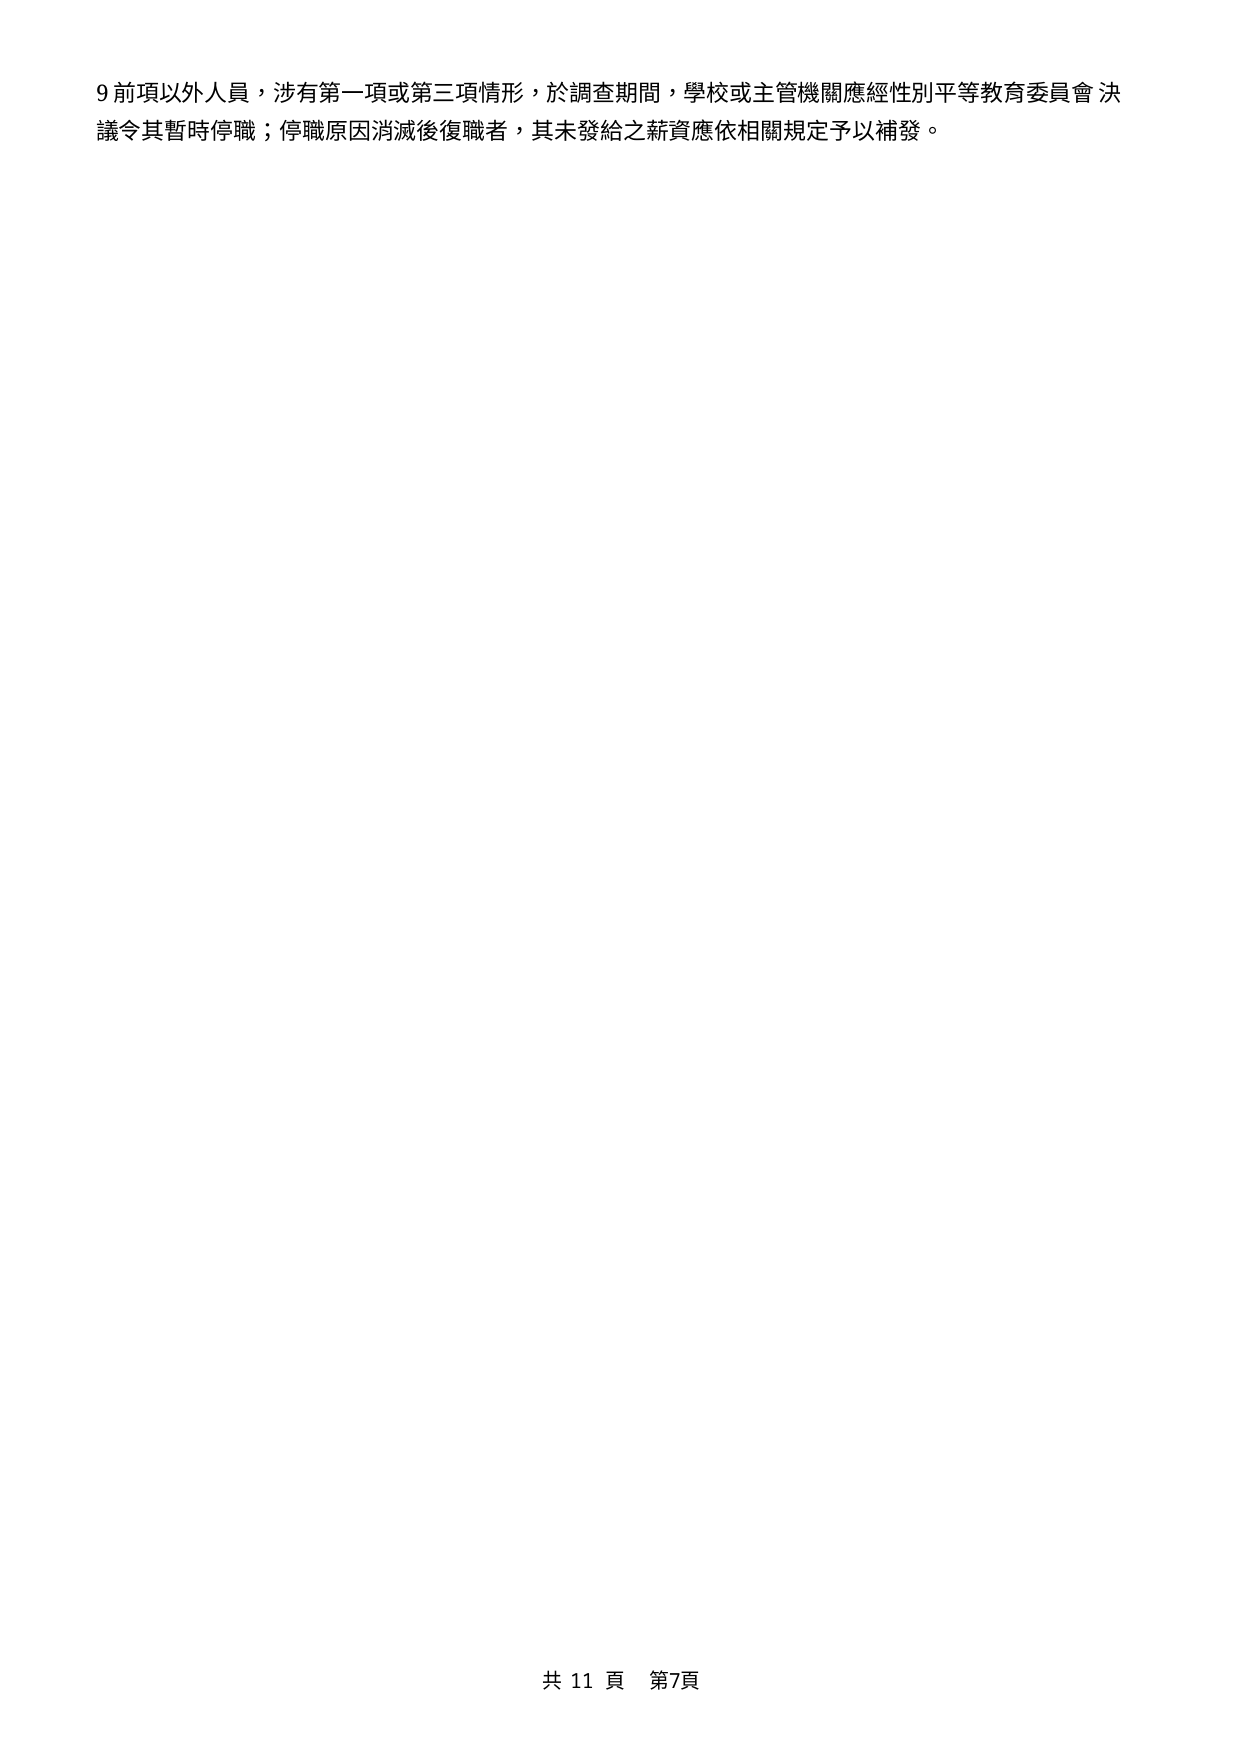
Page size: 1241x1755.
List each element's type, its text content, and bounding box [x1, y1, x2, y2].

list 前項以外人員，涉有第一項或第三項情形，於調查期間，學校或主管機關應經性別平等教育委員會決議令其暫時停職；停職原因消滅後復職者，其未發給之薪資應依相關規定予以補發。 [96, 75, 1121, 146]
